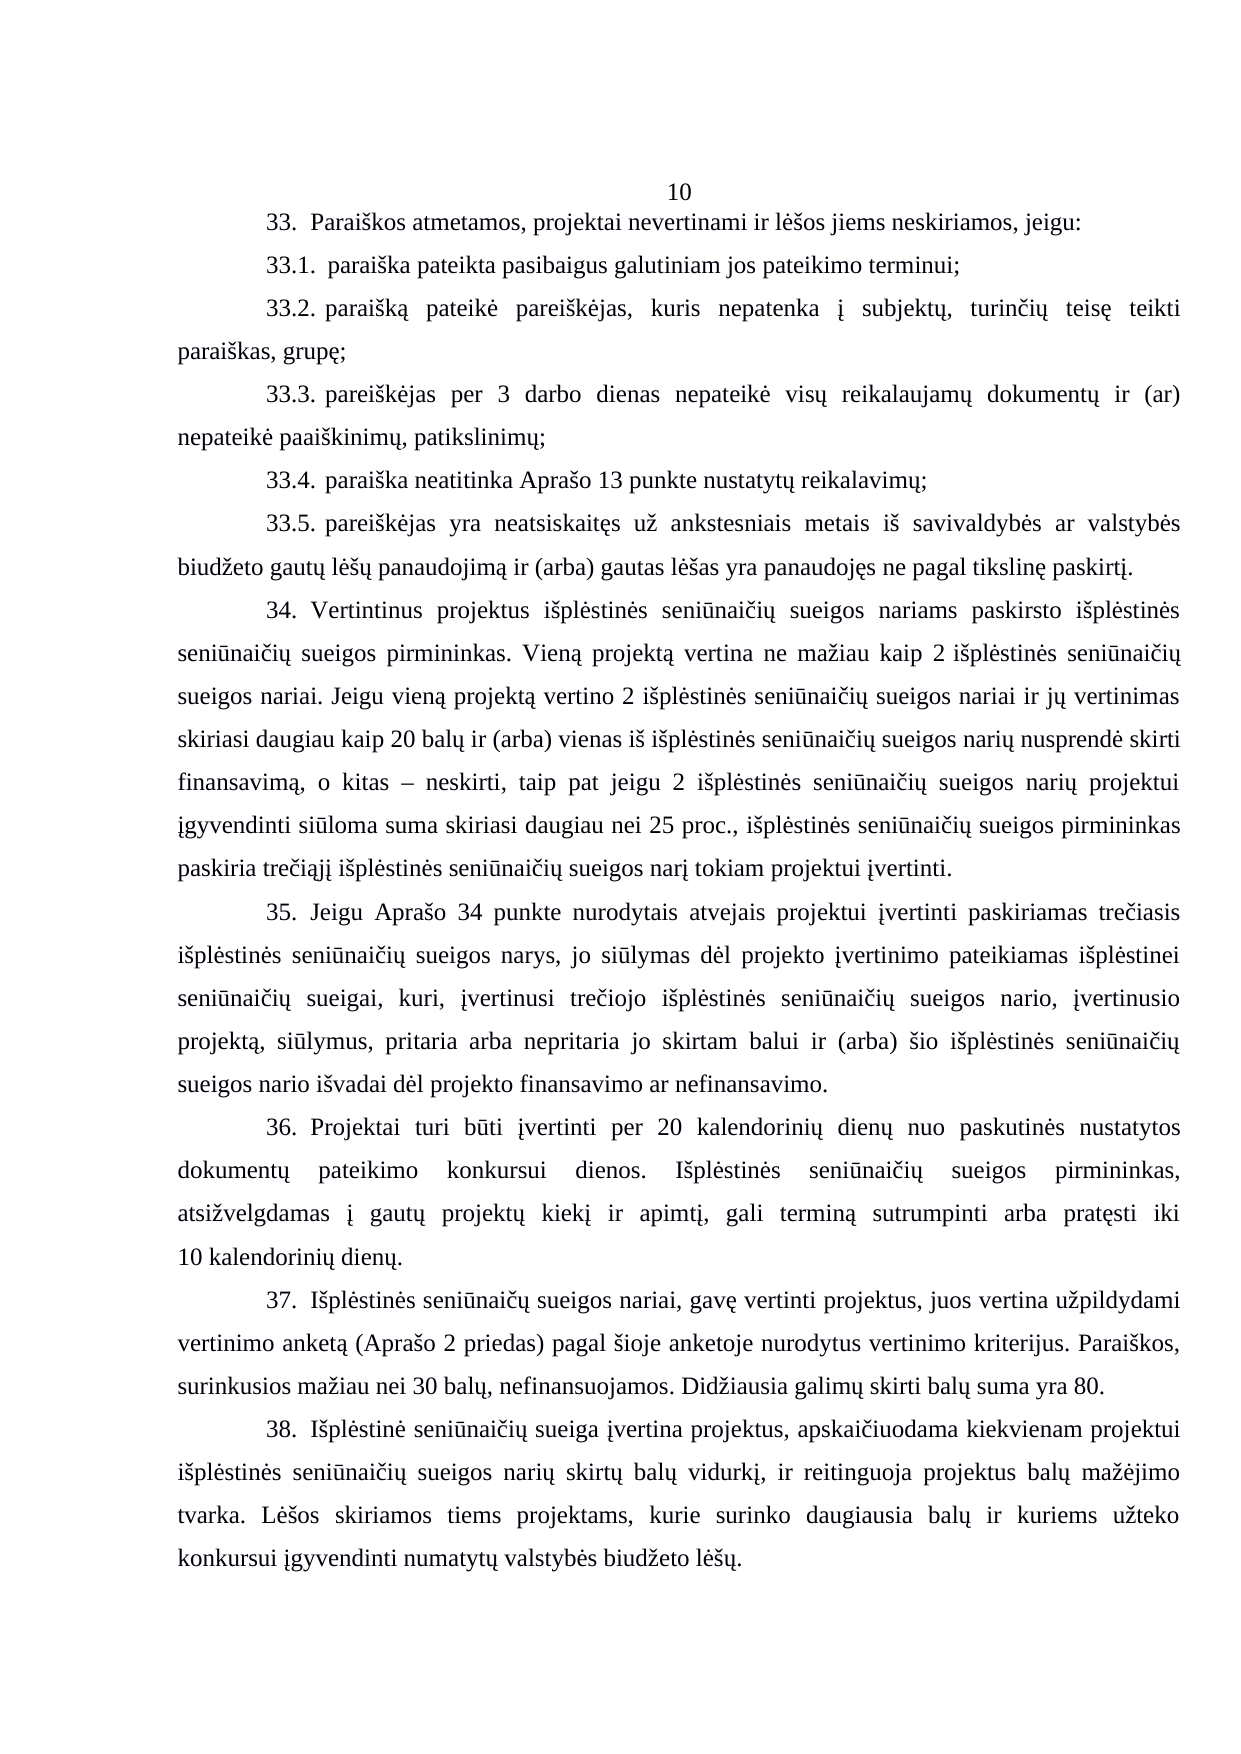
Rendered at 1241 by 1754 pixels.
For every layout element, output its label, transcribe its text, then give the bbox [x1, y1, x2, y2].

text 33.4. paraiška neatitinka Aprašo 13 punkte nustatytų reikalavimų; [177, 465, 1181, 494]
text 33.5. pareiškėjas yra neatsiskaitęs už ankstesniais metais iš savivaldybės ar valstybės biudžeto gautų lėšų panaudojimą ir (arba) gautas lėšas yra panaudojęs ne pagal tikslinę paskirtį. [177, 508, 1181, 580]
text 37. Išplėstinės seniūnaičų sueigos nariai, gavę vertinti projektus, juos vertina užpildydami vertinimo anketą (Aprašo 2 priedas) pagal šioje anketoje nurodytus vertinimo kriterijus. Paraiškos, surinkusios mažiau nei 30 balų, nefinansuojamos. Didžiausia galimų skirti balų suma yra 80. [177, 1285, 1181, 1400]
text 33.2. paraišką pateikė pareiškėjas, kuris nepatenka į subjektų, turinčių teisę teikti paraiškas, grupę; [177, 293, 1181, 365]
text 34. Vertintinus projektus išplėstinės seniūnaičių sueigos nariams paskirsto išplėstinės seniūnaičių sueigos pirmininkas. Vieną projektą vertina ne mažiau kaip 2 išplėstinės seniūnaičių sueigos nariai. Jeigu vieną projektą vertino 2 išplėstinės seniūnaičių sueigos nariai ir jų vertinimas skiriasi daugiau kaip 20 balų ir (arba) vienas iš išplėstinės seniūnaičių sueigos narių nusprendė skirti finansavimą, o kitas – neskirti, taip pat jeigu 2 išplėstinės seniūnaičių sueigos narių projektui įgyvendinti siūloma suma skiriasi daugiau nei 25 proc., išplėstinės seniūnaičių sueigos pirmininkas paskiria trečiąjį išplėstinės seniūnaičių sueigos narį tokiam projektui įvertinti. [177, 595, 1181, 882]
text 33.1. paraiška pateikta pasibaigus galutiniam jos pateikimo terminui; [177, 250, 1181, 278]
text 33. Paraiškos atmetamos, projektai nevertinami ir lėšos jiems neskiriamos, jeigu: [177, 207, 1181, 235]
text 33.3. pareiškėjas per 3 darbo dienas nepateikė visų reikalaujamų dokumentų ir (ar) nepateikė paaiškinimų, patikslinimų; [177, 379, 1181, 451]
text 35. Jeigu Aprašo 34 punkte nurodytais atvejais projektui įvertinti paskiriamas trečiasis išplėstinės seniūnaičių sueigos narys, jo siūlymas dėl projekto įvertinimo pateikiamas išplėstinei seniūnaičių sueigai, kuri, įvertinusi trečiojo išplėstinės seniūnaičių sueigos nario, įvertinusio projektą, siūlymus, pritaria arba nepritaria jo skirtam balui ir (arba) šio išplėstinės seniūnaičių sueigos nario išvadai dėl projekto finansavimo ar nefinansavimo. [177, 897, 1181, 1098]
text 38. Išplėstinė seniūnaičių sueiga įvertina projektus, apskaičiuodama kiekvienam projektui išplėstinės seniūnaičių sueigos narių skirtų balų vidurkį, ir reitinguoja projektus balų mažėjimo tvarka. Lėšos skiriamos tiems projektams, kurie surinko daugiausia balų ir kuriems užteko konkursui įgyvendinti numatytų valstybės biudžeto lėšų. [177, 1414, 1181, 1572]
text 36. Projektai turi būti įvertinti per 20 kalendorinių dienų nuo paskutinės nustatytos dokumentų pateikimo konkursui dienos. Išplėstinės seniūnaičių sueigos pirmininkas, atsižvelgdamas į gautų projektų kiekį ir apimtį, gali terminą sutrumpinti arba pratęsti iki 10 kalendorinių dienų. [177, 1112, 1181, 1270]
